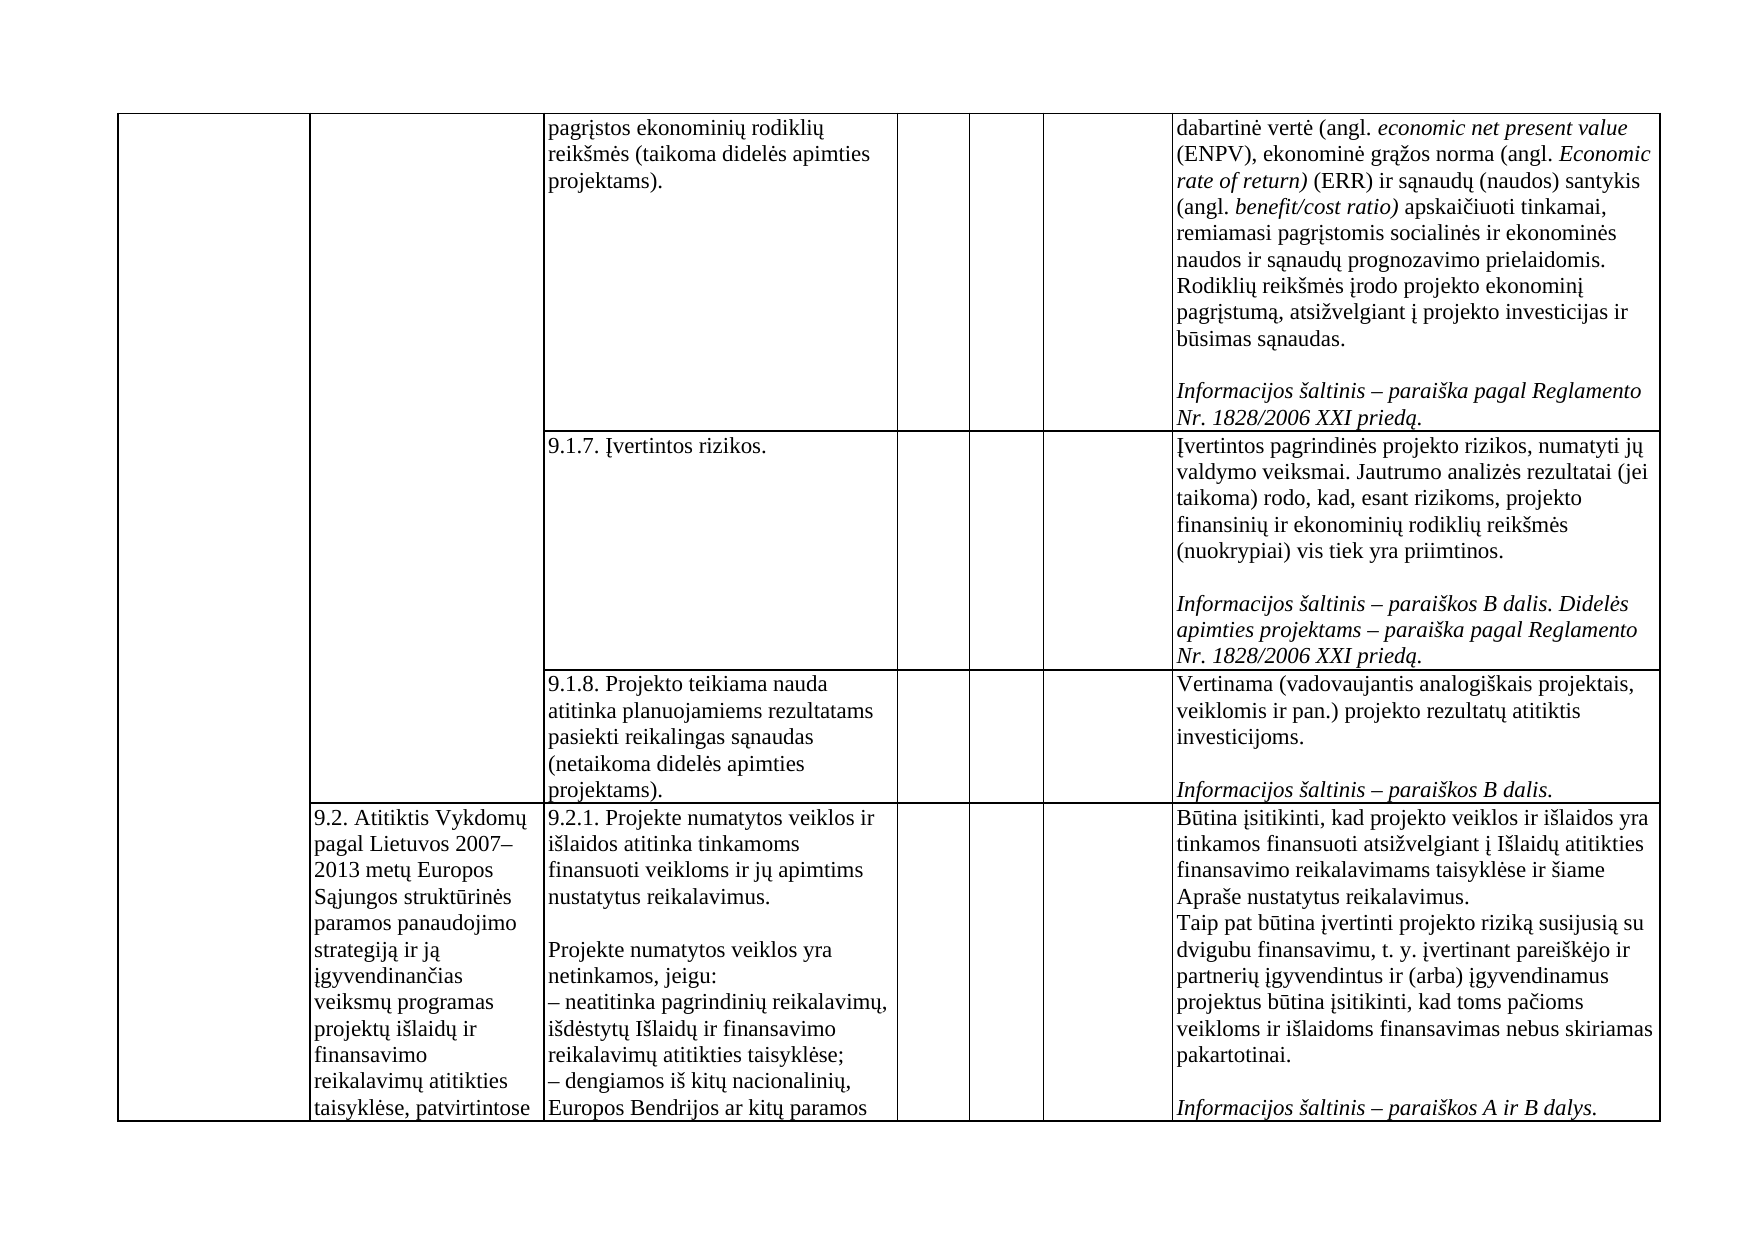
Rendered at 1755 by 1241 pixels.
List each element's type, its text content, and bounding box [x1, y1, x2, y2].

table_cell [970, 804, 1043, 1120]
table_cell [1044, 671, 1172, 802]
table_cell 9.1.7. Įvertintos rizikos. [545, 432, 897, 669]
table_cell [1044, 804, 1172, 1120]
table_cell 9.2. Atitiktis Vykdomų pagal Lietuvos 2007–2013 metų Europos Sąjungos struktūrinės paramos panaudojimo strategiją ir ją įgyvendinančias veiksmų programas projektų išlaidų ir finansavimo reikalavimų atitikties taisyklėse, patvirtintose [311, 804, 543, 1120]
table_cell [970, 432, 1043, 669]
table_cell [1044, 114, 1172, 430]
table_cell 9.2.1. Projekte numatytos veiklos ir išlaidos atitinka tinkamoms finansuoti veikloms ir jų apimtims nustatytus reikalavimus. Projekte numatytos veiklos yra netinkamos, jeigu: – neatitinka pagrindinių reikalavimų, išdėstytų Išlaidų ir finansavimo reikalavimų atitikties taisyklėse; – dengiamos iš kitų nacionalinių, Europos Bendrijos ar kitų paramos [545, 804, 897, 1120]
table_cell [311, 114, 543, 802]
table_cell pagrįstos ekonominių rodiklių reikšmės (taikoma didelės apimties projektams). [545, 114, 897, 430]
table_cell Būtina įsitikinti, kad projekto veiklos ir išlaidos yra tinkamos finansuoti atsižvelgiant į Išlaidų atitikties finansavimo reikalavimams taisyklėse ir šiame Apraše nustatytus reikalavimus. Taip pat būtina įvertinti projekto riziką susijusią su dvigubu finansavimu, t. y. įvertinant pareiškėjo ir partnerių įgyvendintus ir (arba) įgyvendinamus projektus būtina įsitikinti, kad toms pačioms veikloms ir išlaidoms finansavimas nebus skiriamas pakartotinai. Informacijos šaltinis – paraiškos A ir B dalys. [1173, 804, 1659, 1120]
table_cell [119, 114, 309, 1120]
table_cell [1044, 432, 1172, 669]
table_cell 9.1.8. Projekto teikiama nauda atitinka planuojamiems rezultatams pasiekti reikalingas sąnaudas (netaikoma didelės apimties projektams). [545, 671, 897, 802]
table_cell [970, 671, 1043, 802]
table_cell Įvertintos pagrindinės projekto rizikos, numatyti jų valdymo veiksmai. Jautrumo analizės rezultatai (jei taikoma) rodo, kad, esant rizikoms, projekto finansinių ir ekonominių rodiklių reikšmės (nuokrypiai) vis tiek yra priimtinos. Informacijos šaltinis – paraiškos B dalis. Didelės apimties projektams – paraiška pagal Reglamento Nr. 1828/2006 XXI priedą. [1173, 432, 1659, 669]
table_cell Vertinama (vadovaujantis analogiškais projektais, veiklomis ir pan.) projekto rezultatų atitiktis investicijoms. Informacijos šaltinis – paraiškos B dalis. [1173, 671, 1659, 802]
table_cell dabartinė vertė (angl. economic net present value (ENPV), ekonominė grąžos norma (angl. Economic rate of return) (ERR) ir sąnaudų (naudos) santykis (angl. benefit/cost ratio) apskaičiuoti tinkamai, remiamasi pagrįstomis socialinės ir ekonominės naudos ir sąnaudų prognozavimo prielaidomis. Rodiklių reikšmės įrodo projekto ekonominį pagrįstumą, atsižvelgiant į projekto investicijas ir būsimas sąnaudas. Informacijos šaltinis – paraiška pagal Reglamento Nr. 1828/2006 XXI priedą. [1173, 114, 1659, 430]
table_cell [970, 114, 1043, 430]
table_cell [898, 671, 969, 802]
table_cell [898, 432, 969, 669]
table_cell [898, 114, 969, 430]
table_cell [898, 804, 969, 1120]
